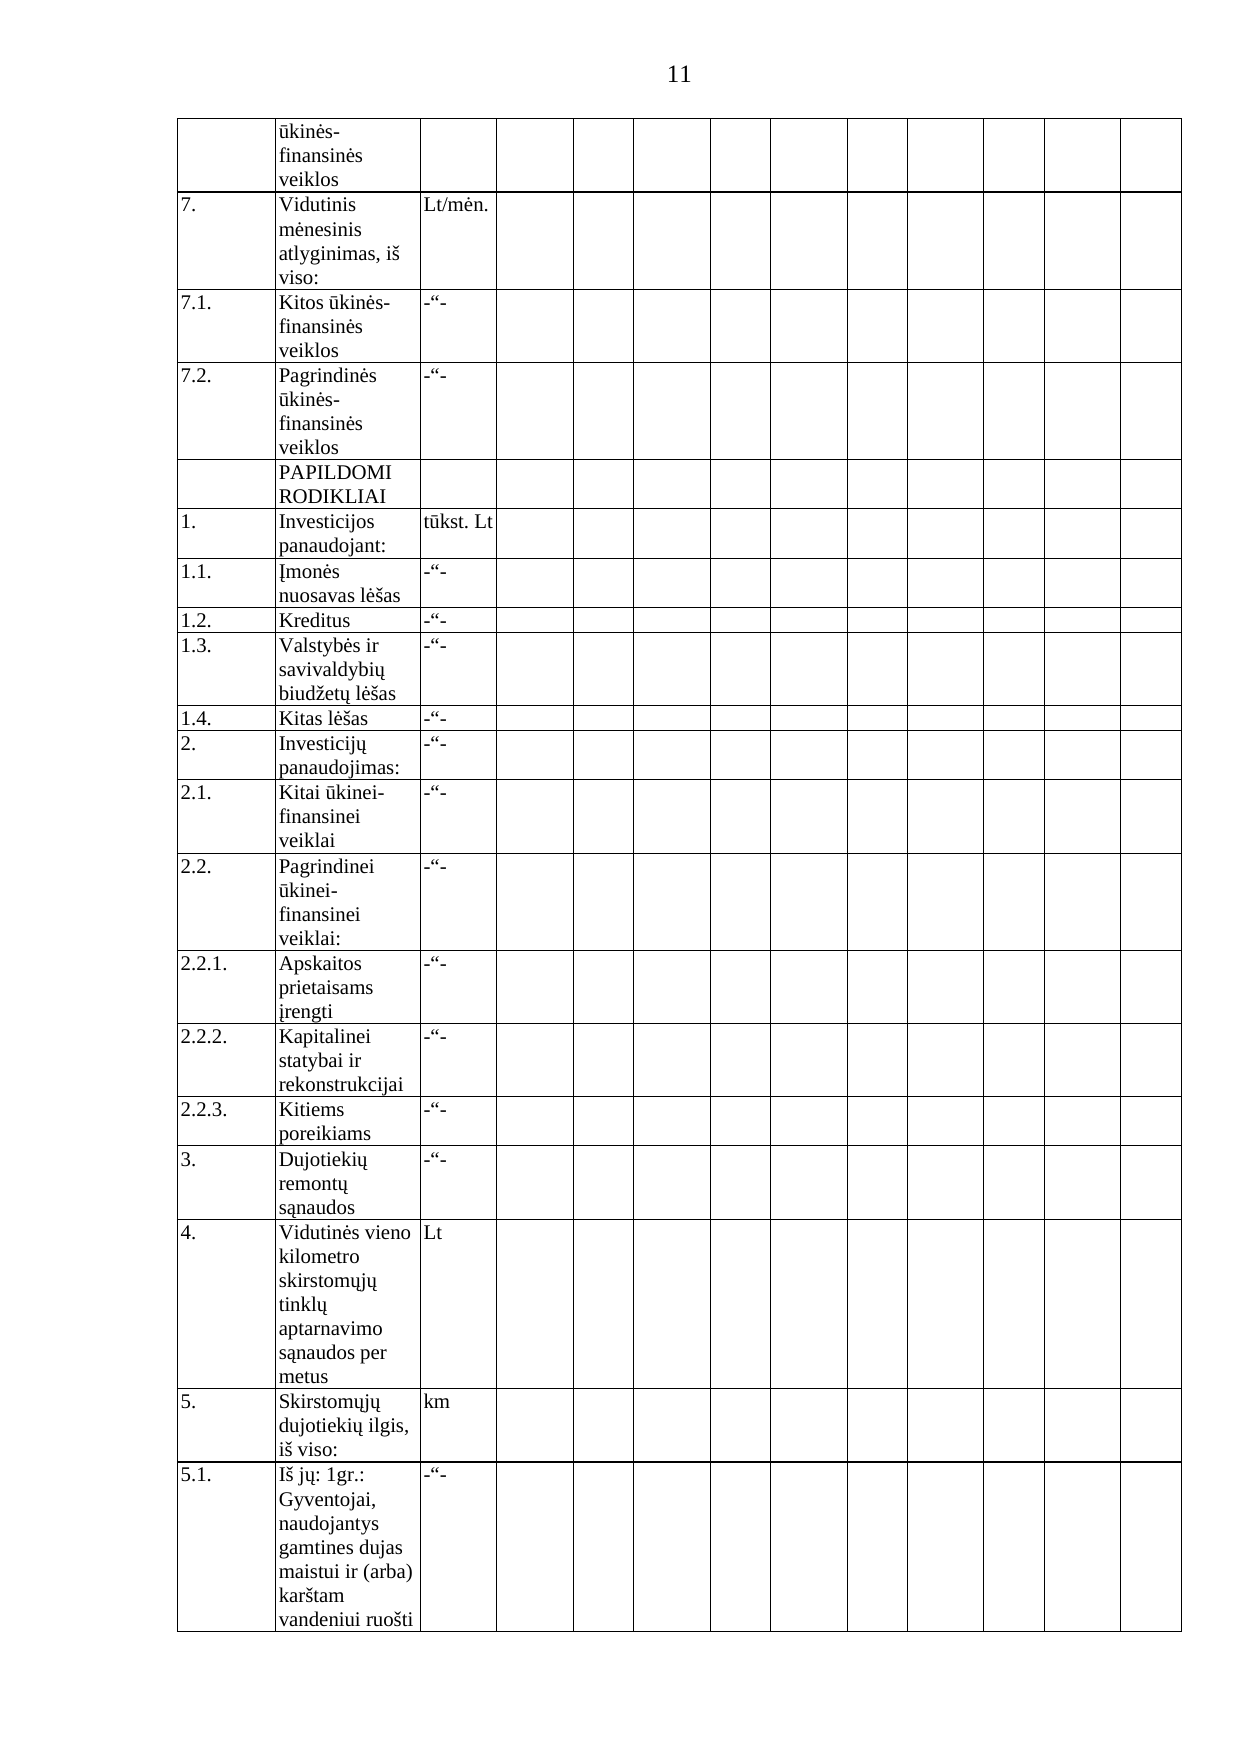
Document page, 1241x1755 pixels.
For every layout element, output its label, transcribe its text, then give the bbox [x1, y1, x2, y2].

table_cell [574, 363, 633, 459]
table_cell [1121, 1389, 1181, 1461]
table_cell [848, 854, 907, 950]
table_cell 1. [178, 509, 275, 557]
table_cell [634, 706, 710, 730]
table_cell ūkinės-finansinės veiklos [276, 119, 420, 191]
table_cell [574, 731, 633, 779]
table_cell [497, 633, 573, 705]
table_cell [178, 460, 275, 508]
table_cell [848, 363, 907, 459]
table_cell Kitiems poreikiams [276, 1097, 420, 1145]
table_cell 1.2. [178, 608, 275, 632]
table_cell [634, 633, 710, 705]
table_cell [711, 1389, 770, 1461]
table_cell [711, 731, 770, 779]
table_cell Pagrindinei ūkinei-finansinei veiklai: [276, 854, 420, 950]
table_cell [771, 1463, 847, 1631]
table_cell [848, 1463, 907, 1631]
table_cell [984, 559, 1044, 607]
table_cell [1121, 1220, 1181, 1388]
table_cell [1121, 1097, 1181, 1145]
table_cell Kreditus [276, 608, 420, 632]
table_cell km [421, 1389, 496, 1461]
table_cell [1121, 731, 1181, 779]
table_cell [771, 951, 847, 1023]
table_cell [1121, 193, 1181, 289]
table_cell [908, 363, 983, 459]
table_cell [848, 290, 907, 362]
table_cell [574, 509, 633, 557]
table_cell [711, 608, 770, 632]
table_cell [574, 1463, 633, 1631]
table_cell [848, 559, 907, 607]
table_cell 3. [178, 1146, 275, 1219]
table_cell [1121, 780, 1181, 852]
table_cell [771, 1389, 847, 1461]
table_cell -“- [421, 363, 496, 459]
table_cell [771, 509, 847, 557]
table_cell [634, 1146, 710, 1219]
table_cell Investicijos panaudojant: [276, 509, 420, 557]
table_cell [984, 780, 1044, 852]
table_cell [848, 1389, 907, 1461]
table_cell [908, 1220, 983, 1388]
table_cell [497, 559, 573, 607]
table_cell [634, 1389, 710, 1461]
table_cell [711, 363, 770, 459]
table_cell [984, 608, 1044, 632]
table_cell 7.2. [178, 363, 275, 459]
table_cell [984, 1463, 1044, 1631]
table_cell [497, 854, 573, 950]
table_cell [908, 1463, 983, 1631]
table_cell [634, 193, 710, 289]
table_cell [1045, 1097, 1120, 1145]
table_cell [634, 1463, 710, 1631]
table_cell [634, 559, 710, 607]
table_cell [984, 509, 1044, 557]
table_cell [1121, 509, 1181, 557]
table_cell [634, 119, 710, 191]
table_cell [497, 1024, 573, 1096]
table_cell [574, 193, 633, 289]
table_cell [634, 509, 710, 557]
table_cell [908, 854, 983, 950]
table_cell [1121, 363, 1181, 459]
table_cell [711, 1146, 770, 1219]
table_cell [908, 1024, 983, 1096]
table_cell Dujotiekių remontų sąnaudos [276, 1146, 420, 1219]
table_cell [1045, 780, 1120, 852]
table_cell [574, 1097, 633, 1145]
table_cell [1045, 854, 1120, 950]
table_cell [984, 363, 1044, 459]
table_cell [711, 119, 770, 191]
table_cell [771, 731, 847, 779]
table_cell [634, 1220, 710, 1388]
table_cell [1121, 608, 1181, 632]
table_cell -“- [421, 1463, 496, 1631]
table_cell [848, 1024, 907, 1096]
table_cell tūkst. Lt [421, 509, 496, 557]
table_cell [1045, 608, 1120, 632]
table_cell [1045, 363, 1120, 459]
table_cell [574, 1220, 633, 1388]
table_cell [771, 1097, 847, 1145]
table_cell [908, 951, 983, 1023]
table_cell [421, 460, 496, 508]
table_cell [771, 363, 847, 459]
table_cell [1045, 1146, 1120, 1219]
table_cell Pagrindinės ūkinės-finansinės veiklos [276, 363, 420, 459]
table_cell [1045, 559, 1120, 607]
table_cell [771, 290, 847, 362]
table_cell [1121, 1463, 1181, 1631]
table_cell [634, 731, 710, 779]
table_cell [984, 633, 1044, 705]
table_cell [848, 1220, 907, 1388]
table_cell [771, 1024, 847, 1096]
table_cell [848, 608, 907, 632]
table_cell Vidutinis mėnesinis atlyginimas, iš viso: [276, 193, 420, 289]
table_cell [848, 193, 907, 289]
table_cell [711, 559, 770, 607]
table_cell [634, 460, 710, 508]
table_cell -“- [421, 633, 496, 705]
table_cell [908, 559, 983, 607]
table_cell [908, 193, 983, 289]
table_cell [848, 780, 907, 852]
table_cell Investicijų panaudojimas: [276, 731, 420, 779]
table_cell [984, 1097, 1044, 1145]
table_cell [574, 633, 633, 705]
table_cell [497, 1097, 573, 1145]
table_cell [634, 1024, 710, 1096]
table_cell [1045, 1220, 1120, 1388]
table_cell [711, 290, 770, 362]
table_cell [1121, 119, 1181, 191]
table_cell [497, 1220, 573, 1388]
table_cell [497, 608, 573, 632]
table_cell Lt [421, 1220, 496, 1388]
table_cell [711, 780, 770, 852]
table_cell [848, 509, 907, 557]
table_cell [574, 1146, 633, 1219]
table_cell [1121, 706, 1181, 730]
table_cell [574, 706, 633, 730]
table_cell [848, 1097, 907, 1145]
table_cell -“- [421, 290, 496, 362]
table_cell [771, 854, 847, 950]
table_cell [771, 193, 847, 289]
table_cell [634, 290, 710, 362]
table_cell [848, 706, 907, 730]
table_cell 2. [178, 731, 275, 779]
table_cell [908, 460, 983, 508]
table_cell [908, 608, 983, 632]
table_cell Įmonės nuosavas lėšas [276, 559, 420, 607]
table_cell [711, 509, 770, 557]
table_cell 2.2. [178, 854, 275, 950]
table_cell [771, 633, 847, 705]
table_cell [908, 290, 983, 362]
table_cell [984, 854, 1044, 950]
table_cell 5. [178, 1389, 275, 1461]
table_cell [711, 460, 770, 508]
table_cell 7. [178, 193, 275, 289]
table_cell 1.3. [178, 633, 275, 705]
table_cell [711, 706, 770, 730]
table_cell Apskaitos prietaisams įrengti [276, 951, 420, 1023]
table_cell [984, 1024, 1044, 1096]
table_cell [1121, 460, 1181, 508]
table_cell [497, 1463, 573, 1631]
table_cell [497, 509, 573, 557]
table_cell [1121, 633, 1181, 705]
table_cell 2.2.1. [178, 951, 275, 1023]
table_cell Kitos ūkinės-finansinės veiklos [276, 290, 420, 362]
table_cell [711, 1097, 770, 1145]
table_cell [908, 780, 983, 852]
table_cell [984, 290, 1044, 362]
table_cell Valstybės ir savivaldybių biudžetų lėšas [276, 633, 420, 705]
table_cell 1.4. [178, 706, 275, 730]
table_cell [497, 706, 573, 730]
table_cell [1121, 854, 1181, 950]
table_cell [1045, 706, 1120, 730]
table_cell [497, 731, 573, 779]
table_cell [1121, 1146, 1181, 1219]
table_cell [984, 193, 1044, 289]
table_cell [711, 633, 770, 705]
table_cell 1.1. [178, 559, 275, 607]
table_cell [1045, 1463, 1120, 1631]
table_cell [574, 460, 633, 508]
table_cell [908, 119, 983, 191]
table_cell [848, 460, 907, 508]
table_cell 5.1. [178, 1463, 275, 1631]
table_cell [848, 951, 907, 1023]
table_cell [984, 1146, 1044, 1219]
table_cell [1045, 1024, 1120, 1096]
table_cell [771, 706, 847, 730]
table_cell -“- [421, 1097, 496, 1145]
table_cell [1045, 1389, 1120, 1461]
table_cell [984, 460, 1044, 508]
table_cell [574, 608, 633, 632]
table_cell [908, 1097, 983, 1145]
table_cell [711, 193, 770, 289]
table_cell [574, 951, 633, 1023]
table_cell [497, 951, 573, 1023]
table_cell [574, 119, 633, 191]
table_cell [1045, 633, 1120, 705]
table_cell [771, 1146, 847, 1219]
table_cell [497, 780, 573, 852]
table_cell [771, 119, 847, 191]
table_cell Vidutinės vieno kilometro skirstomųjų tinklų aptarnavimo sąnaudos per metus [276, 1220, 420, 1388]
table_cell [984, 119, 1044, 191]
table_cell -“- [421, 731, 496, 779]
table_cell [711, 1220, 770, 1388]
table_cell 2.2.3. [178, 1097, 275, 1145]
table_cell [848, 119, 907, 191]
table_cell [574, 290, 633, 362]
table_cell [771, 559, 847, 607]
table_cell [421, 119, 496, 191]
table_cell [771, 460, 847, 508]
table_cell Kapitalinei statybai ir rekonstrukcijai [276, 1024, 420, 1096]
table_cell [984, 951, 1044, 1023]
table_cell -“- [421, 1146, 496, 1219]
table_cell [1045, 509, 1120, 557]
table_cell [1121, 1024, 1181, 1096]
table_cell [497, 1389, 573, 1461]
table_cell [497, 193, 573, 289]
table_cell [711, 1024, 770, 1096]
table_cell [634, 854, 710, 950]
table_cell [984, 731, 1044, 779]
table_cell [574, 854, 633, 950]
table_cell [711, 1463, 770, 1631]
table_cell Iš jų: 1gr.: Gyventojai, naudojantys gamtines dujas maistui ir (arba) karštam vandeniui ruošti [276, 1463, 420, 1631]
table_cell [497, 460, 573, 508]
table_cell Kitas lėšas [276, 706, 420, 730]
table_cell [1045, 290, 1120, 362]
table_cell [848, 731, 907, 779]
table_cell [908, 633, 983, 705]
table_cell [634, 780, 710, 852]
table_cell [1045, 731, 1120, 779]
table_cell [984, 1389, 1044, 1461]
table_cell [771, 608, 847, 632]
table_cell [497, 1146, 573, 1219]
table_cell [634, 1097, 710, 1145]
table_cell -“- [421, 1024, 496, 1096]
table_cell [984, 1220, 1044, 1388]
table_cell 7.1. [178, 290, 275, 362]
table_cell [1121, 951, 1181, 1023]
table_cell [771, 780, 847, 852]
table_cell [1045, 119, 1120, 191]
table_cell -“- [421, 951, 496, 1023]
table_cell [848, 633, 907, 705]
table_cell [908, 731, 983, 779]
table_cell [1045, 951, 1120, 1023]
table_cell [771, 1220, 847, 1388]
table_cell [984, 706, 1044, 730]
table_cell [178, 119, 275, 191]
table_cell PAPILDOMI RODIKLIAI [276, 460, 420, 508]
table_cell Skirstomųjų dujotiekių ilgis, iš viso: [276, 1389, 420, 1461]
table_cell [634, 363, 710, 459]
table_cell 4. [178, 1220, 275, 1388]
table_cell -“- [421, 608, 496, 632]
table_cell [1045, 193, 1120, 289]
table_cell 2.1. [178, 780, 275, 852]
table_cell [848, 1146, 907, 1219]
table_cell -“- [421, 706, 496, 730]
table_cell [908, 1389, 983, 1461]
table_cell [908, 706, 983, 730]
table_cell -“- [421, 854, 496, 950]
table_cell [1121, 559, 1181, 607]
table_cell 2.2.2. [178, 1024, 275, 1096]
table_cell [574, 780, 633, 852]
table_cell [908, 1146, 983, 1219]
table_cell -“- [421, 780, 496, 852]
table_cell [1121, 290, 1181, 362]
table_cell [711, 854, 770, 950]
table_cell [711, 951, 770, 1023]
table_cell [497, 119, 573, 191]
table_cell [1045, 460, 1120, 508]
table_cell [497, 363, 573, 459]
table_cell [634, 951, 710, 1023]
table_cell -“- [421, 559, 496, 607]
table_cell [497, 290, 573, 362]
table_cell [574, 1389, 633, 1461]
table_cell Lt/mėn. [421, 193, 496, 289]
table_cell Kitai ūkinei-finansinei veiklai [276, 780, 420, 852]
table_cell [574, 559, 633, 607]
table_cell [634, 608, 710, 632]
table_cell [574, 1024, 633, 1096]
table_cell [908, 509, 983, 557]
